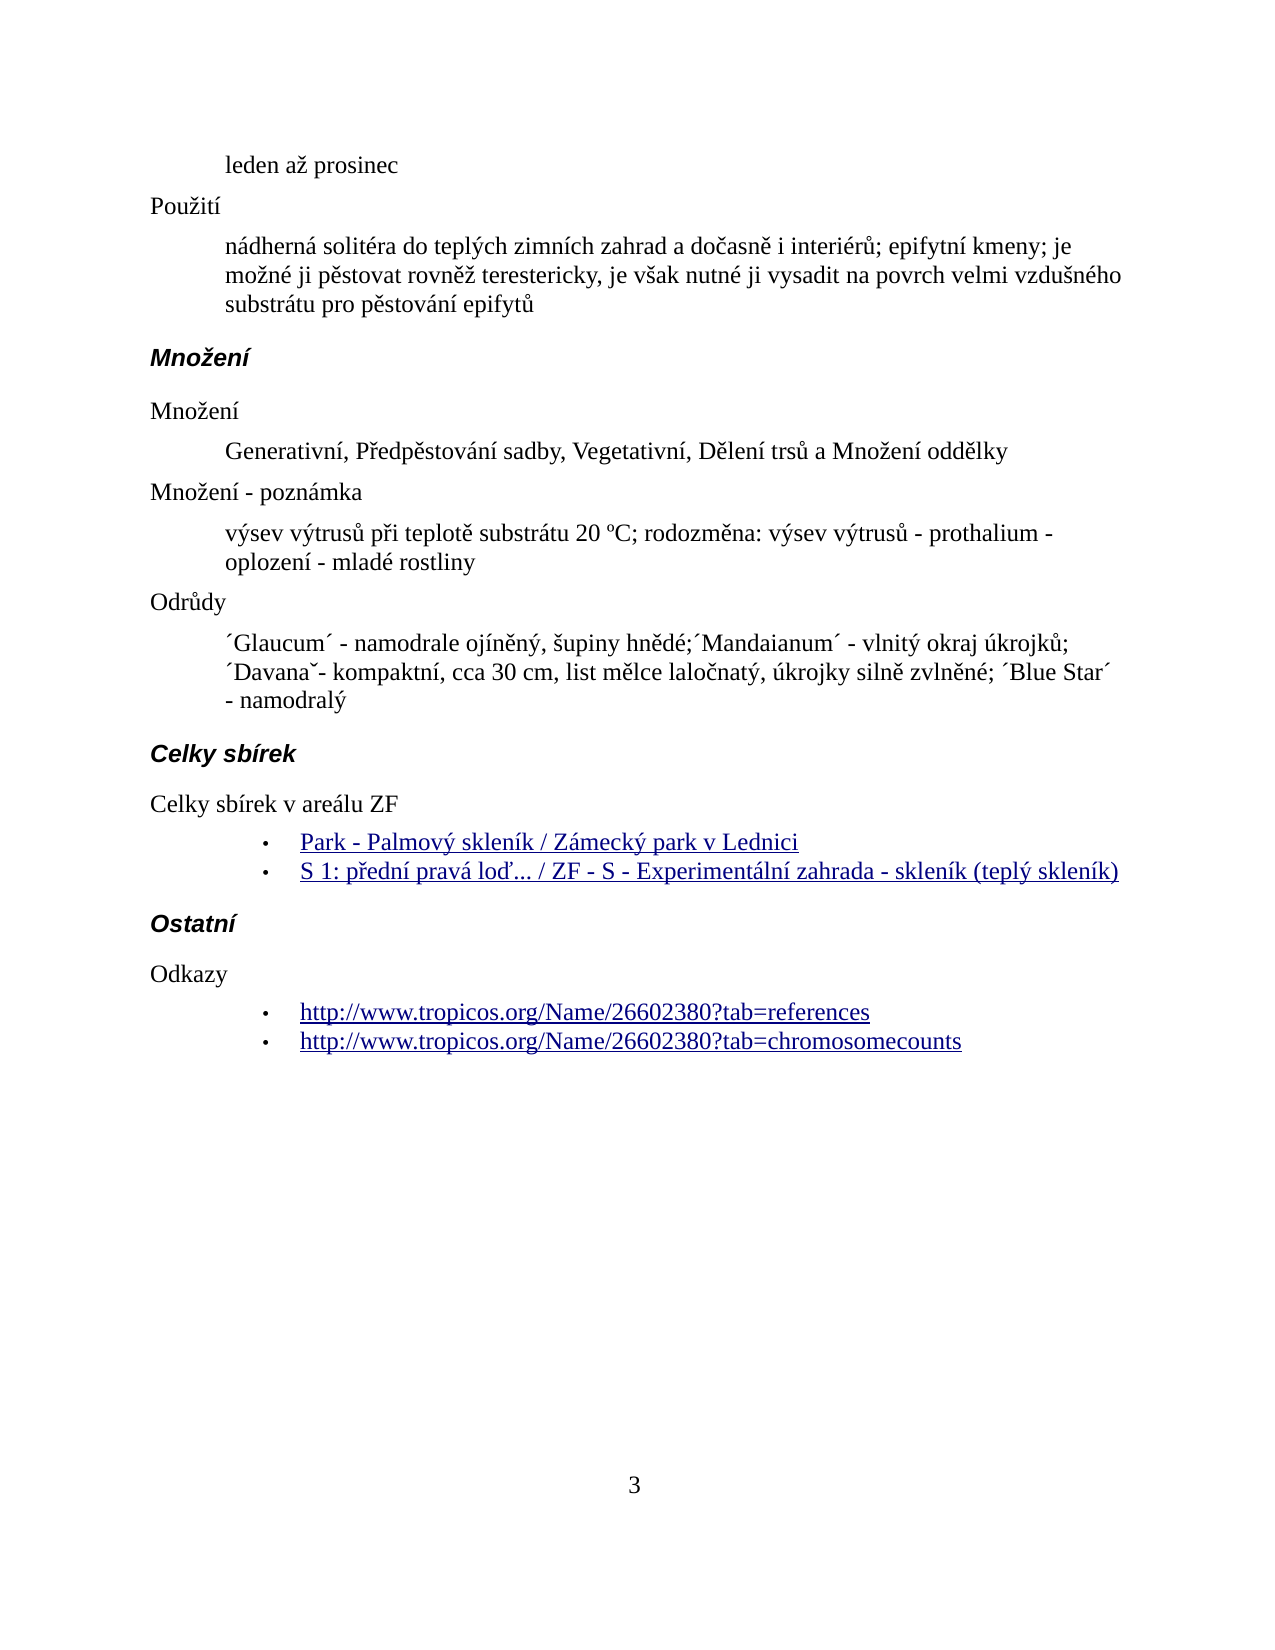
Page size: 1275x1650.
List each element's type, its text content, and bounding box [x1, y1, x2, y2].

subtitle Celky sbírek [150, 739, 1125, 768]
text Odkazy [150, 959, 1125, 988]
text ´Glaucum´ - namodrale ojíněný, šupiny hnědé;´Mandaianum´ - vlnitý okraj úkrojků; ´Davanaˇ- kompaktní, cca 30 cm, list mělce laločnatý, úkrojky silně zvlněné; ´Blue Star´ - namodralý [225, 628, 1125, 714]
list http://www.tropicos.org/Name/26602380?tab=chromosomecounts [262, 1026, 1125, 1055]
text Celky sbírek v areálu ZF [150, 789, 1125, 818]
subtitle Ostatní [150, 909, 1125, 938]
text Odrůdy [150, 587, 1125, 616]
list http://www.tropicos.org/Name/26602380?tab=references [262, 997, 1125, 1026]
text Množení [150, 396, 1125, 424]
text výsev výtrusů při teplotě substrátu 20 ºC; rodozměna: výsev výtrusů - prothalium - oplození - mladé rostliny [225, 518, 1125, 575]
text Použití [150, 191, 1125, 219]
text Množení - poznámka [150, 477, 1125, 506]
text nádherná solitéra do teplých zimních zahrad a dočasně i interiérů; epifytní kmeny; je možné ji pěstovat rovněž terestericky, je však nutné ji vysadit na povrch velmi vzdušného substrátu pro pěstování epifytů [225, 231, 1125, 318]
list Park - Palmový skleník / Zámecký park v Lednici [262, 827, 1125, 856]
text leden až prosinec [225, 150, 1125, 179]
subtitle Množení [150, 343, 1125, 371]
list S 1: přední pravá loď... / ZF - S - Experimentální zahrada - skleník (teplý skleník) [262, 856, 1125, 884]
text Generativní, Předpěstování sadby, Vegetativní, Dělení trsů a Množení oddělky [225, 436, 1125, 465]
